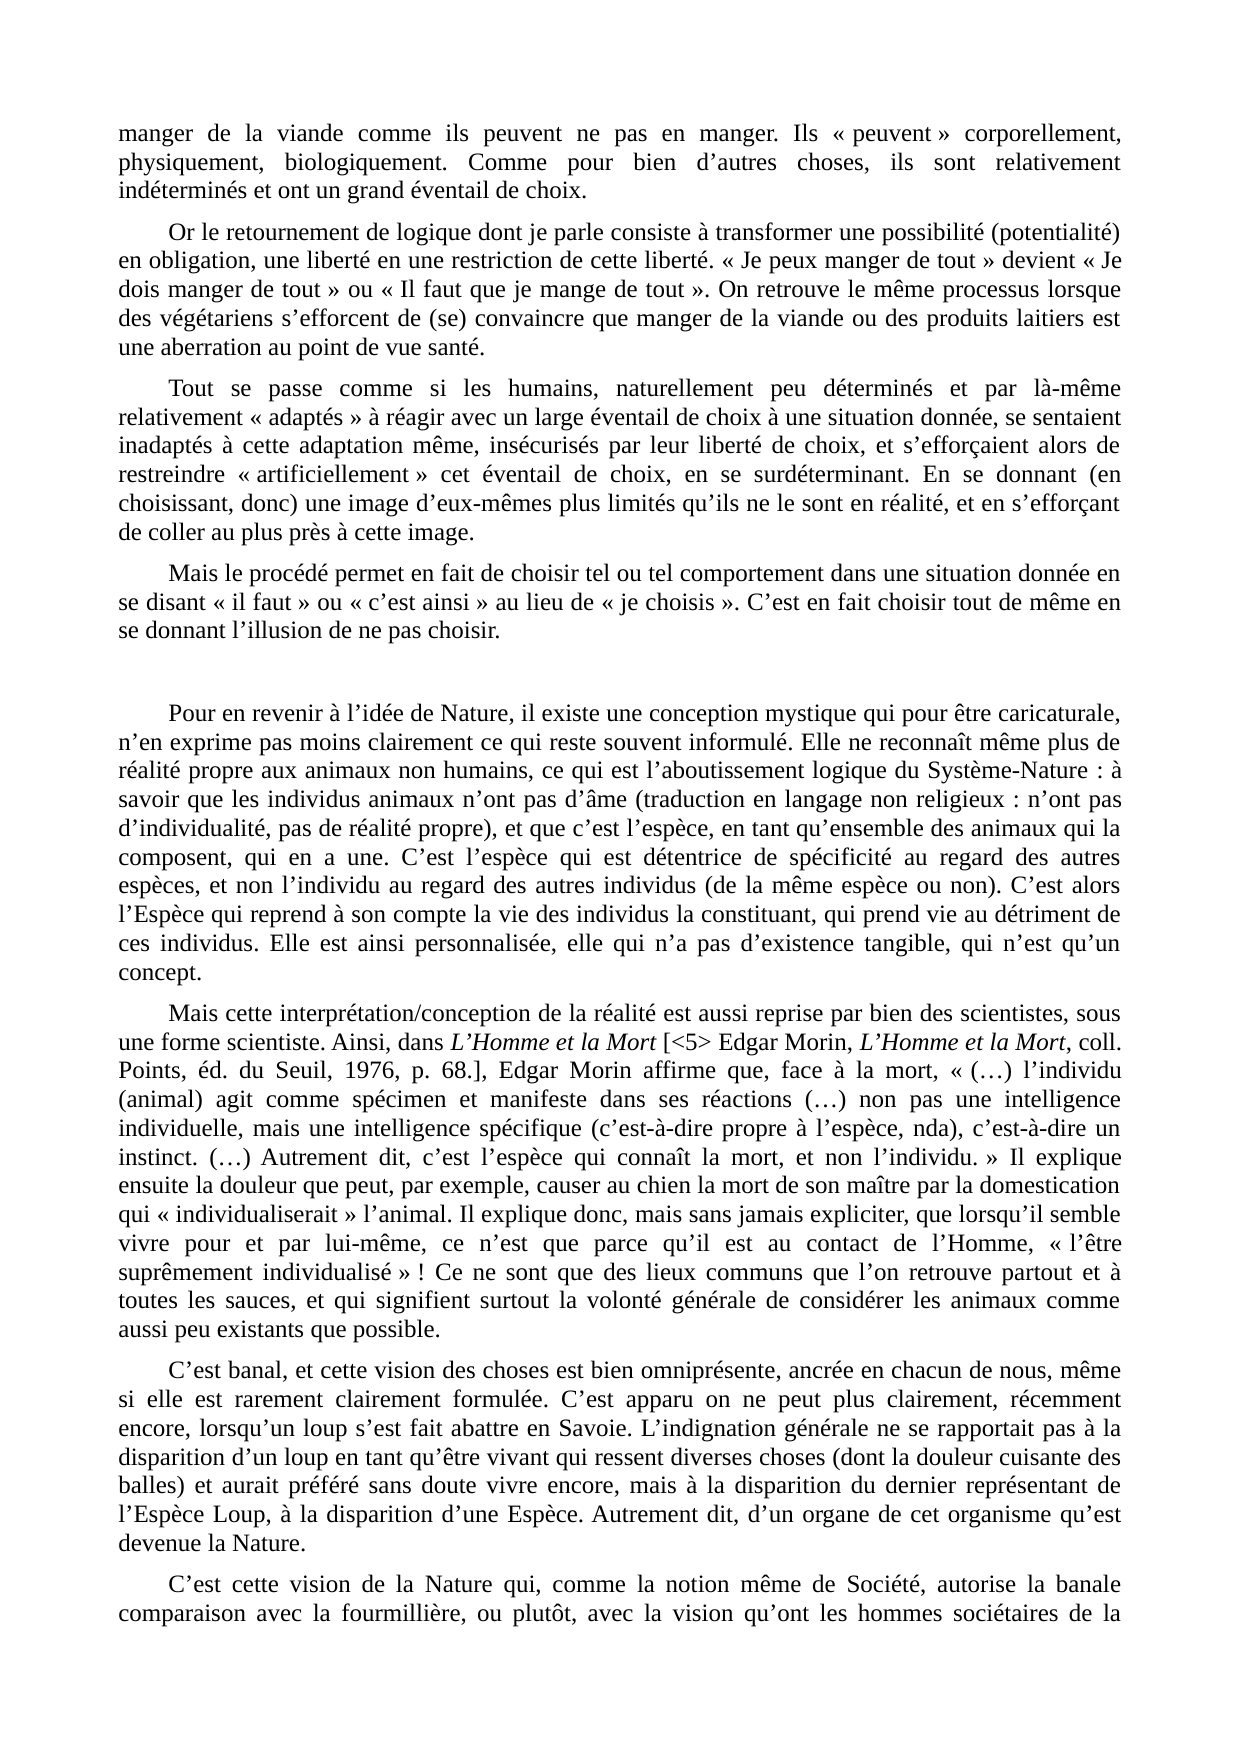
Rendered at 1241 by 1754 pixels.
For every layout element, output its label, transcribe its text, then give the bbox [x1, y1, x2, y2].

text C’est cette vision de la Nature qui, comme la notion même de Société, autorise la banale comparaison avec la fourmillière, ou plutôt, avec la vision qu’ont les hommes sociétaires de la [118, 1569, 1122, 1627]
text Tout se passe comme si les humains, naturellement peu déterminés et par là-même relativement « adaptés » à réagir avec un large éventail de choix à une situation donnée, se sentaient inadaptés à cette adaptation même, insécurisés par leur liberté de choix, et s’efforçaient alors de restreindre « artificiellement » cet éventail de choix, en se surdéterminant. En se donnant (en choisissant, donc) une image d’eux-mêmes plus limités qu’ils ne le sont en réalité, et en s’efforçant de coller au plus près à cette image. [118, 373, 1122, 546]
text manger de la viande comme ils peuvent ne pas en manger. Ils « peuvent » corporellement, physiquement, biologiquement. Comme pour bien d’autres choses, ils sont relativement indéterminés et ont un grand éventail de choix. [118, 118, 1122, 204]
text Pour en revenir à l’idée de Nature, il existe une conception mystique qui pour être caricaturale, n’en exprime pas moins clairement ce qui reste souvent informulé. Elle ne reconnaît même plus de réalité propre aux animaux non humains, ce qui est l’aboutissement logique du Système-Nature : à savoir que les individus animaux n’ont pas d’âme (traduction en langage non religieux : n’ont pas d’individualité, pas de réalité propre), et que c’est l’espèce, en tant qu’ensemble des animaux qui la composent, qui en a une. C’est l’espèce qui est détentrice de spécificité au regard des autres espèces, et non l’individu au regard des autres individus (de la même espèce ou non). C’est alors l’Espèce qui reprend à son compte la vie des individus la constituant, qui prend vie au détriment de ces individus. Elle est ainsi personnalisée, elle qui n’a pas d’existence tangible, qui n’est qu’un concept. [118, 698, 1122, 986]
text Mais le procédé permet en fait de choisir tel ou tel comportement dans une situation donnée en se disant « il faut » ou « c’est ainsi » au lieu de « je choisis ». C’est en fait choisir tout de même en se donnant l’illusion de ne pas choisir. [118, 558, 1122, 644]
text Or le retournement de logique dont je parle consiste à transformer une possibilité (potentialité) en obligation, une liberté en une restriction de cette liberté. « Je peux manger de tout » devient « Je dois manger de tout » ou « Il faut que je mange de tout ». On retrouve le même processus lorsque des végétariens s’efforcent de (se) convaincre que manger de la viande ou des produits laitiers est une aberration au point de vue santé. [118, 217, 1122, 361]
text Mais cette interprétation/conception de la réalité est aussi reprise par bien des scientistes, sous une forme scientiste. Ainsi, dans L’Homme et la Mort [<5> Edgar Morin, L’Homme et la Mort, coll. Points, éd. du Seuil, 1976, p. 68.], Edgar Morin affirme que, face à la mort, « (…) l’individu (animal) agit comme spécimen et manifeste dans ses réactions (…) non pas une intelligence individuelle, mais une intelligence spécifique (c’est-à-dire propre à l’espèce, nda), c’est-à-dire un instinct. (…) Autrement dit, c’est l’espèce qui connaît la mort, et non l’individu. » Il explique ensuite la douleur que peut, par exemple, causer au chien la mort de son maître par la domestication qui « individualiserait » l’animal. Il explique donc, mais sans jamais expliciter, que lorsqu’il semble vivre pour et par lui-même, ce n’est que parce qu’il est au contact de l’Homme, « l’être suprêmement individualisé » ! Ce ne sont que des lieux communs que l’on retrouve partout et à toutes les sauces, et qui signifient surtout la volonté générale de considérer les animaux comme aussi peu existants que possible. [118, 998, 1122, 1343]
text C’est banal, et cette vision des choses est bien omniprésente, ancrée en chacun de nous, même si elle est rarement clairement formulée. C’est apparu on ne peut plus clairement, récemment encore, lorsqu’un loup s’est fait abattre en Savoie. L’indignation générale ne se rapportait pas à la disparition d’un loup en tant qu’être vivant qui ressent diverses choses (dont la douleur cuisante des balles) et aurait préféré sans doute vivre encore, mais à la disparition du dernier représentant de l’Espèce Loup, à la disparition d’une Espèce. Autrement dit, d’un organe de cet organisme qu’est devenue la Nature. [118, 1356, 1122, 1557]
